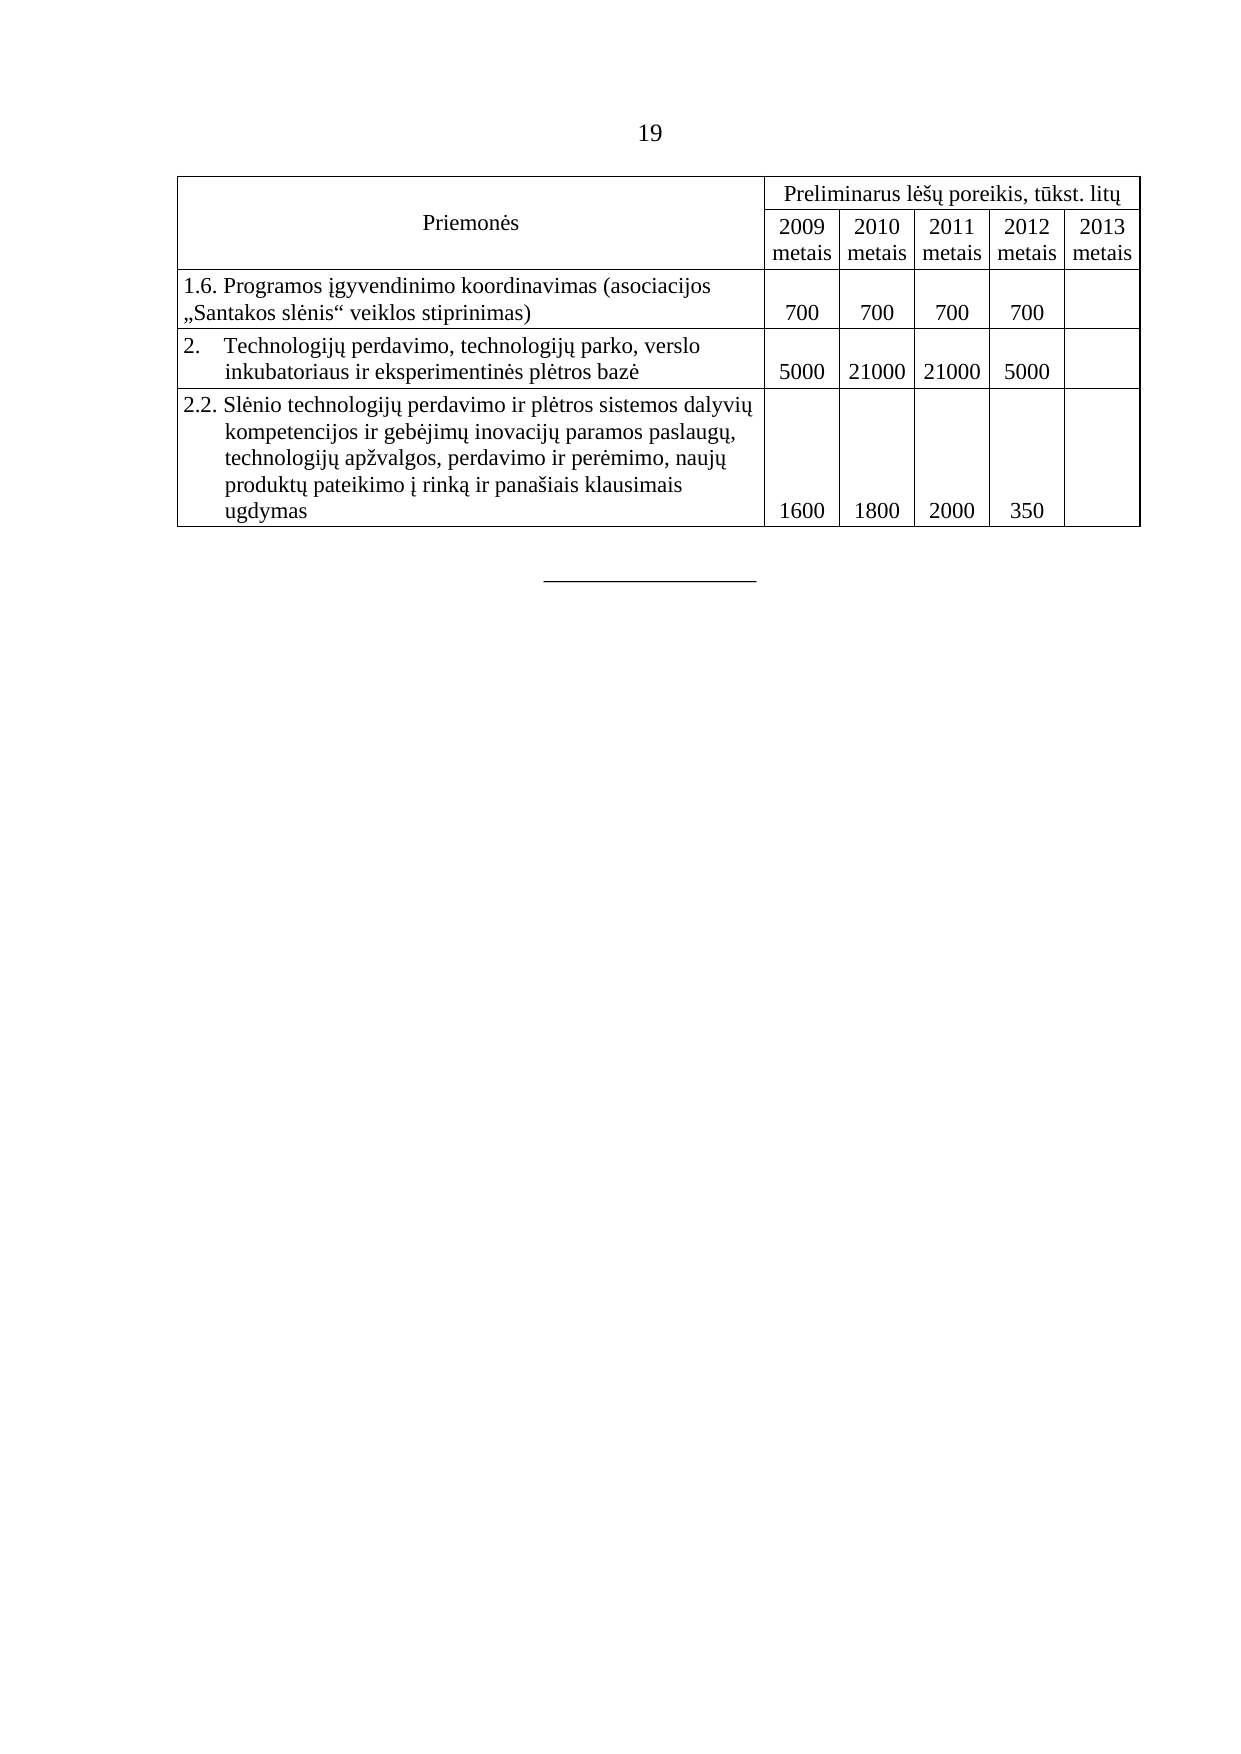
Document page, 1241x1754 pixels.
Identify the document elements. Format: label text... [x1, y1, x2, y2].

table_cell 2011 metais [915, 210, 989, 268]
table_cell 2. Technologijų perdavimo, technologijų parko, verslo inkubatoriaus ir eksperimentinės plėtros bazė [178, 329, 764, 388]
table_cell 1800 [840, 389, 914, 526]
table_cell 700 [915, 270, 989, 328]
table_cell 1600 [765, 389, 839, 526]
table_cell 350 [990, 389, 1064, 526]
table_cell 2010 metais [840, 210, 914, 268]
table_cell 21000 [840, 329, 914, 388]
table_cell 2013 metais [1065, 210, 1139, 268]
table_cell 1.6. Programos įgyvendinimo koordinavimas (asociacijos „Santakos slėnis“ veiklos stiprinimas) [178, 270, 764, 328]
table_cell 700 [840, 270, 914, 328]
table_cell [1065, 329, 1139, 388]
table_cell 5000 [990, 329, 1064, 388]
table_cell [1065, 389, 1139, 526]
table_cell 2000 [915, 389, 989, 526]
table_header Priemonės [178, 177, 764, 268]
table_cell 21000 [915, 329, 989, 388]
table_cell 2009 metais [765, 210, 839, 268]
table_cell 2.2. Slėnio technologijų perdavimo ir plėtros sistemos dalyvių kompetencijos ir gebėjimų inovacijų paramos paslaugų, technologijų apžvalgos, perdavimo ir perėmimo, naujų produktų pateikimo į rinką ir panašiais klausimais ugdymas [178, 389, 764, 526]
table_cell [1065, 270, 1139, 328]
table_cell 700 [990, 270, 1064, 328]
table_header Preliminarus lėšų poreikis, tūkst. litų [765, 177, 1139, 209]
table_cell 5000 [765, 329, 839, 388]
text _________________ [177, 556, 1122, 585]
table_cell 2012 metais [990, 210, 1064, 268]
table_cell 700 [765, 270, 839, 328]
